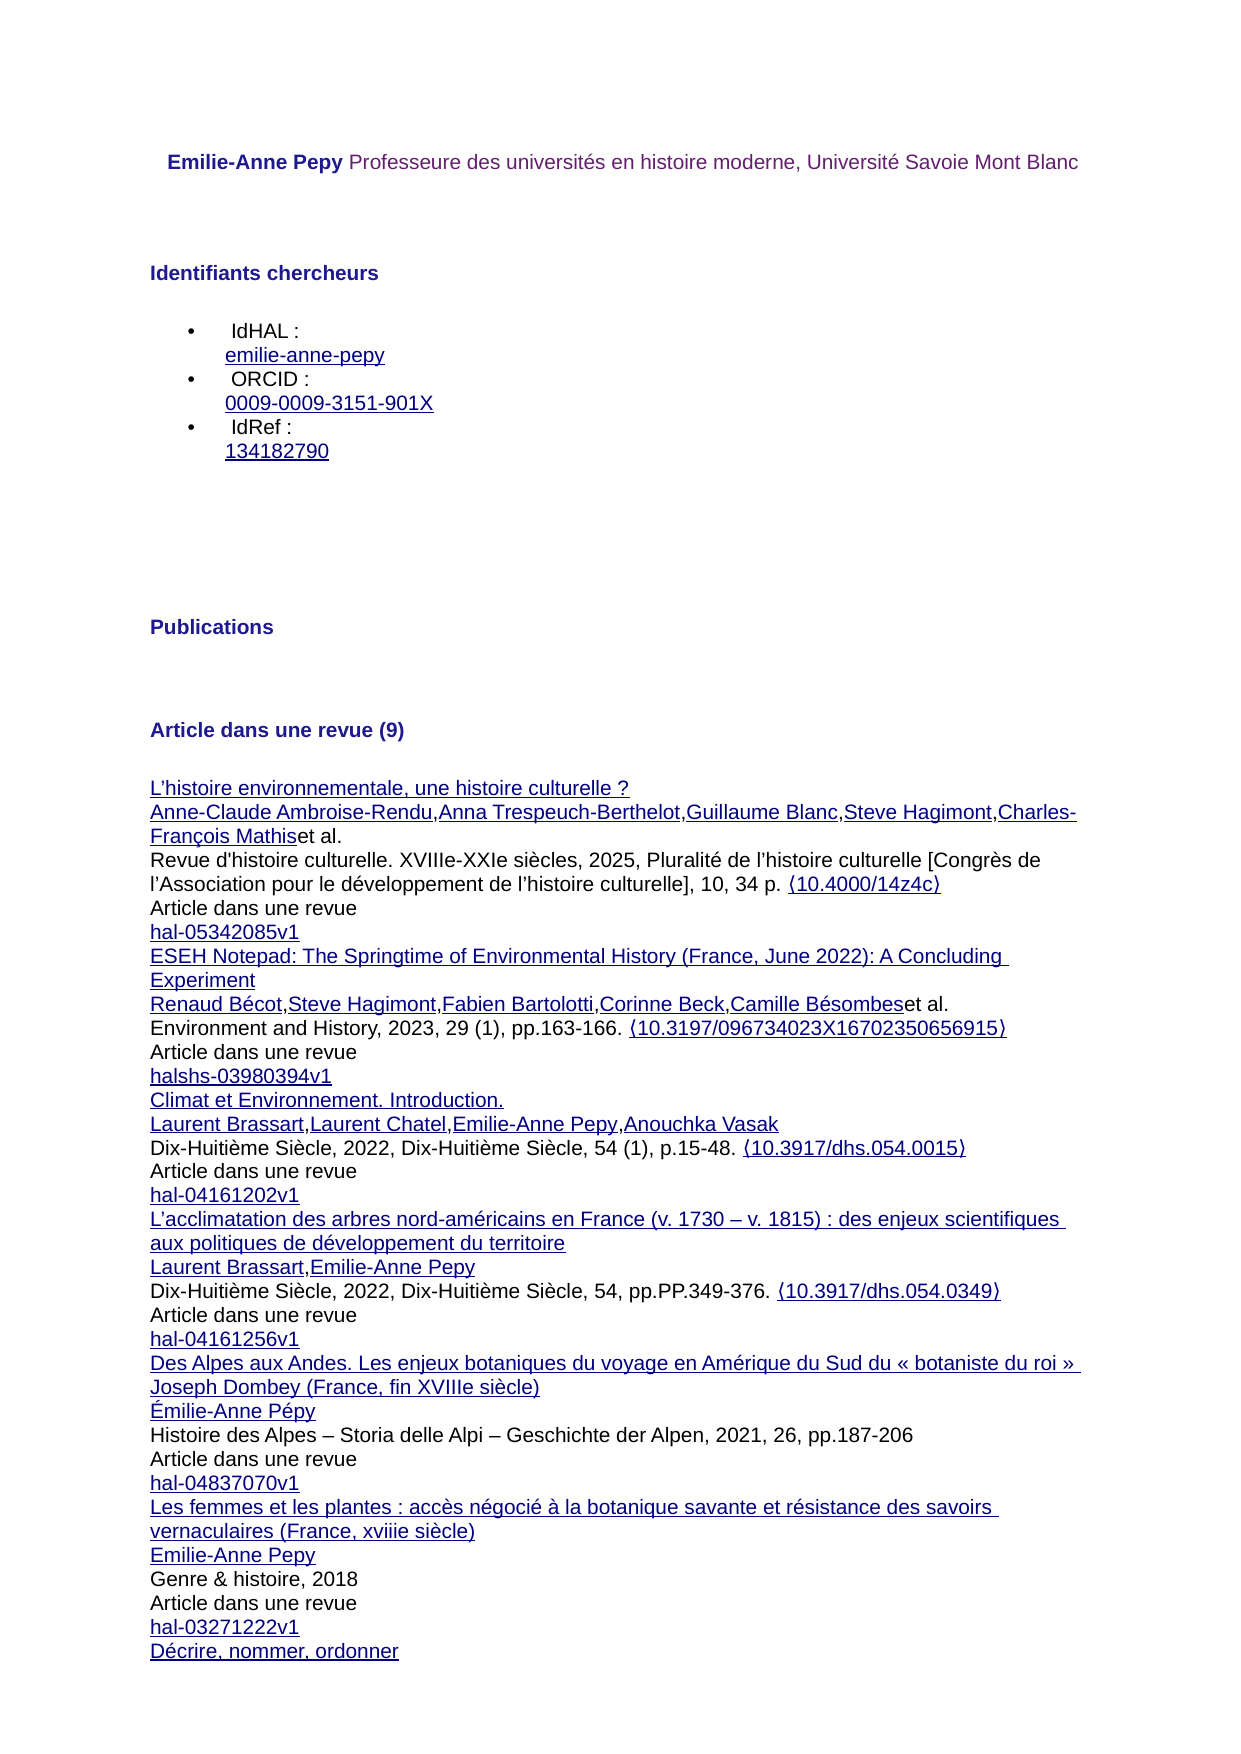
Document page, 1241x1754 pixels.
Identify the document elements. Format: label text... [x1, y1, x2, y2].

table_cell Des Alpes aux Andes. Les enjeux botaniques du voyage en Amérique du Sud du « botaniste du roi » Joseph Dombey (France, fin XVIIIe siècle) Émilie-Anne Pépy Histoire des Alpes – Storia delle Alpi – Geschichte der Alpen, 2021, 26, pp.187-206 Article dans une revue hal-04837070v1 [150, 1351, 1090, 1495]
list IdHAL : [187, 319, 1090, 343]
list emilie-anne-pepy [187, 343, 1090, 367]
subtitle Publications [150, 614, 1090, 638]
table_header L’histoire environnementale, une histoire culturelle ? Anne-Claude Ambroise-Rendu,Anna Trespeuch-Berthelot,Guillaume Blanc,Steve Hagimont,Charles-François Mathiset al. Revue d'histoire culturelle. XVIIIe-XXIe siècles, 2025, Pluralité de l’histoire culturelle [Congrès de l’Association pour le développement de l’histoire culturelle], 10, 34 p. ⟨10.4000/14z4c⟩ Article dans une revue hal-05342085v1 [150, 776, 1090, 944]
table_cell Décrire, nommer, ordonner [150, 1639, 1090, 1662]
subtitle Article dans une revue (9) [150, 718, 1090, 742]
subtitle Identifiants chercheurs [150, 260, 1090, 284]
table_cell Climat et Environnement. Introduction. Laurent Brassart,Laurent Chatel,Emilie-Anne Pepy,Anouchka Vasak Dix-Huitième Siècle, 2022, Dix-Huitième Siècle, 54 (1), p.15-48. ⟨10.3917/dhs.054.0015⟩ Article dans une revue hal-04161202v1 [150, 1088, 1090, 1207]
list IdRef : [187, 414, 1090, 438]
list 134182790 [187, 438, 1090, 462]
subtitle Emilie-Anne Pepy Professeure des universités en histoire moderne, Université Savoie Mont Blanc [150, 150, 1090, 174]
table_cell L’acclimatation des arbres nord-américains en France (v. 1730 – v. 1815) : des enjeux scientifiques aux politiques de développement du territoire Laurent Brassart,Emilie-Anne Pepy Dix-Huitième Siècle, 2022, Dix-Huitième Siècle, 54, pp.PP.349-376. ⟨10.3917/dhs.054.0349⟩ Article dans une revue hal-04161256v1 [150, 1207, 1090, 1351]
list ORCID : [187, 367, 1090, 391]
list 0009-0009-3151-901X [187, 391, 1090, 414]
table_cell ESEH Notepad: The Springtime of Environmental History (France, June 2022): A Concluding Experiment Renaud Bécot,Steve Hagimont,Fabien Bartolotti,Corinne Beck,Camille Bésombeset al. Environment and History, 2023, 29 (1), pp.163-166. ⟨10.3197/096734023X16702350656915⟩ Article dans une revue halshs-03980394v1 [150, 944, 1090, 1087]
table_cell Les femmes et les plantes : accès négocié à la botanique savante et résistance des savoirs vernaculaires (France, xviiie siècle) Emilie-Anne Pepy Genre & histoire, 2018 Article dans une revue hal-03271222v1 [150, 1495, 1090, 1638]
